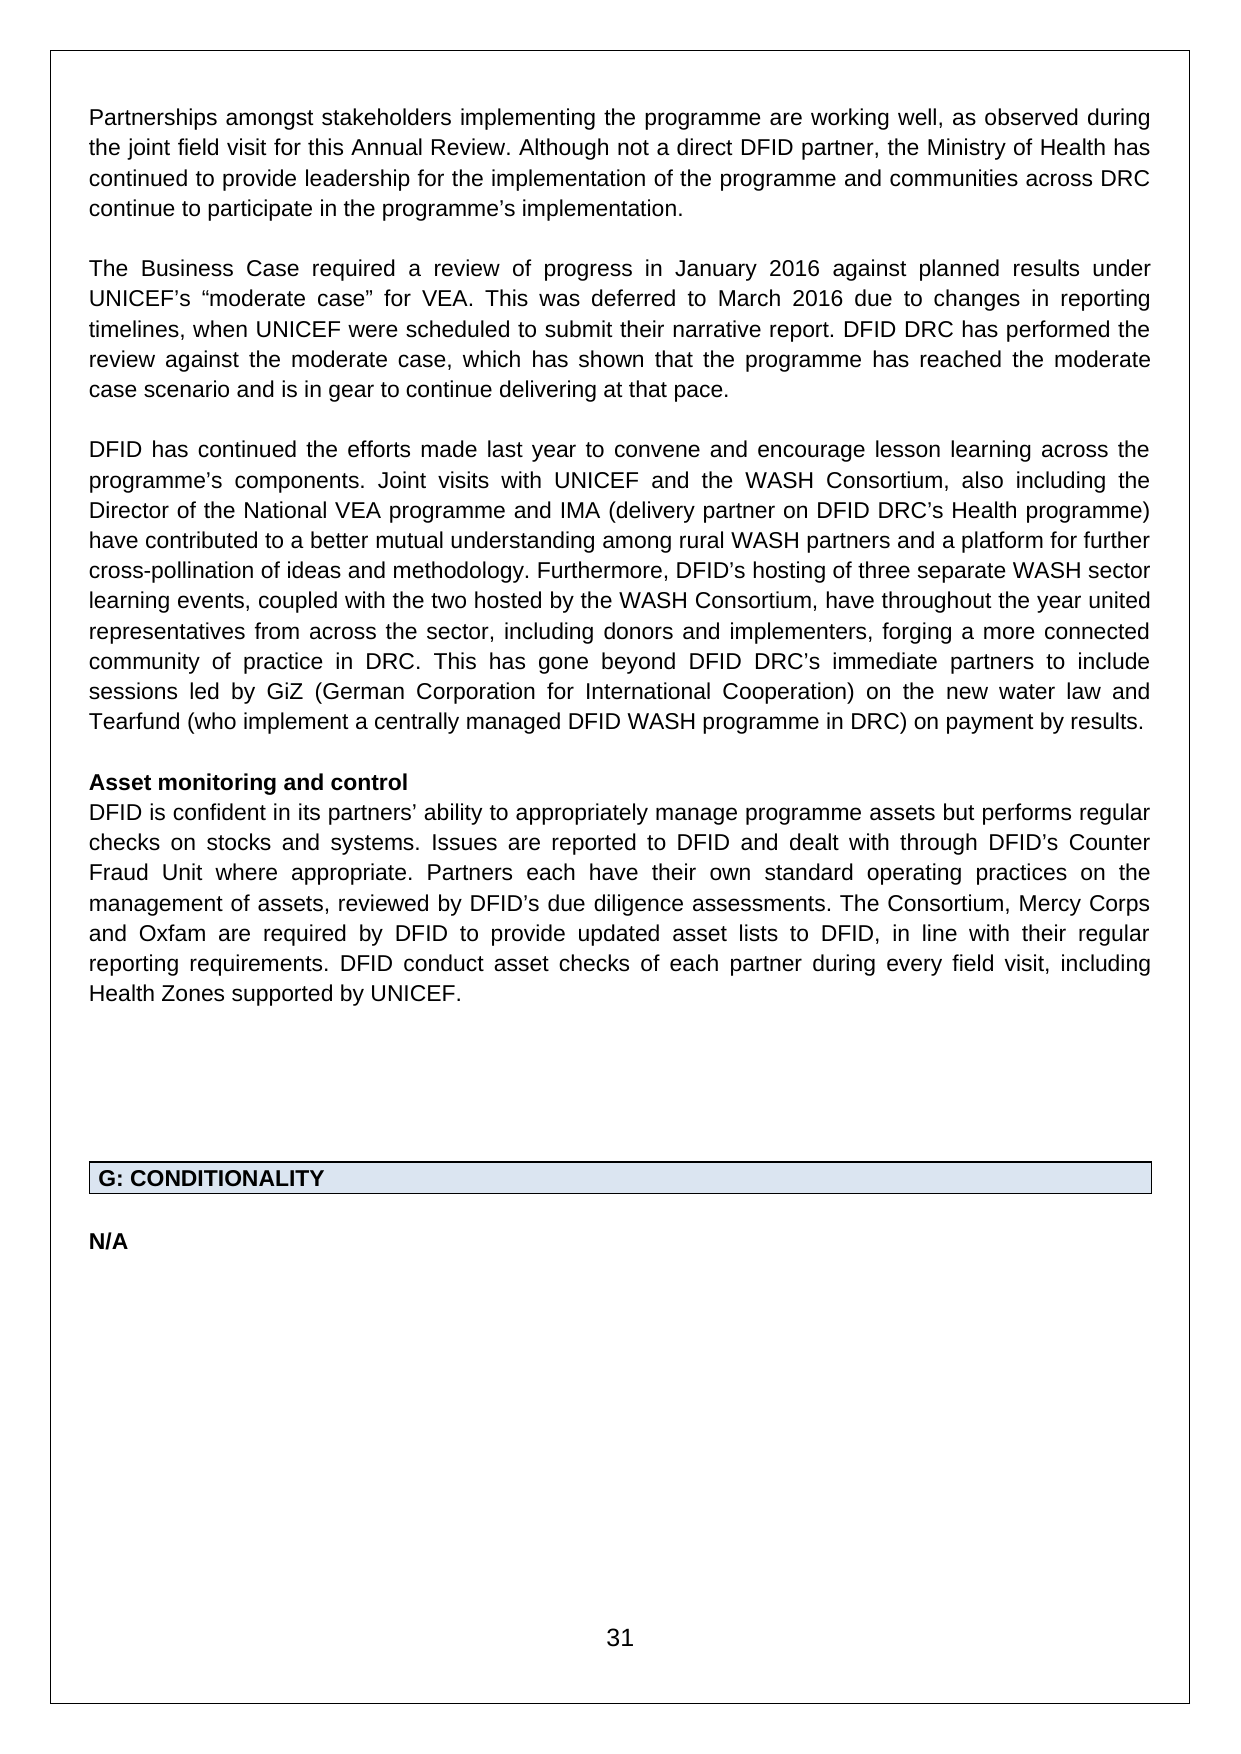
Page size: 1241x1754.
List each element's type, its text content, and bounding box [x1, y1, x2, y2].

text G: CONDITIONALITY [90, 1163, 1151, 1193]
text DFID is confident in its partners’ ability to appropriately manage programme assets but performs regular checks on stocks and systems. Issues are reported to DFID and dealt with through DFID’s Counter Fraud Unit where appropriate. Partners each have their own standard operating practices on the management of assets, reviewed by DFID’s due diligence assessments. The Consortium, Mercy Corps and Oxfam are required by DFID to provide updated asset lists to DFID, in line with their regular reporting requirements. DFID conduct asset checks of each partner during every field visit, including Health Zones supported by UNICEF. [89, 799, 1152, 1006]
text The Business Case required a review of progress in January 2016 against planned results under UNICEF’s “moderate case” for VEA. This was deferred to March 2016 due to changes in reporting timelines, when UNICEF were scheduled to submit their narrative report. DFID DRC has performed the review against the moderate case, which has shown that the programme has reached the moderate case scenario and is in gear to continue delivering at that pace. [89, 255, 1152, 402]
text N/A [89, 1228, 1152, 1254]
text Asset monitoring and control [89, 769, 1152, 795]
text DFID has continued the efforts made last year to convene and encourage lesson learning across the programme’s components. Joint visits with UNICEF and the WASH Consortium, also including the Director of the National VEA programme and IMA (delivery partner on DFID DRC’s Health programme) have contributed to a better mutual understanding among rural WASH partners and a platform for further cross-pollination of ideas and methodology. Furthermore, DFID’s hosting of three separate WASH sector learning events, coupled with the two hosted by the WASH Consortium, have throughout the year united representatives from across the sector, including donors and implementers, forging a more connected community of practice in DRC. This has gone beyond DFID DRC’s immediate partners to include sessions led by GiZ (German Corporation for International Cooperation) on the new water law and Tearfund (who implement a centrally managed DFID WASH programme in DRC) on payment by results. [89, 436, 1152, 734]
text Partnerships amongst stakeholders implementing the programme are working well, as observed during the joint field visit for this Annual Review. Although not a direct DFID partner, the Ministry of Health has continued to provide leadership for the implementation of the programme and communities across DRC continue to participate in the programme’s implementation. [89, 104, 1152, 221]
